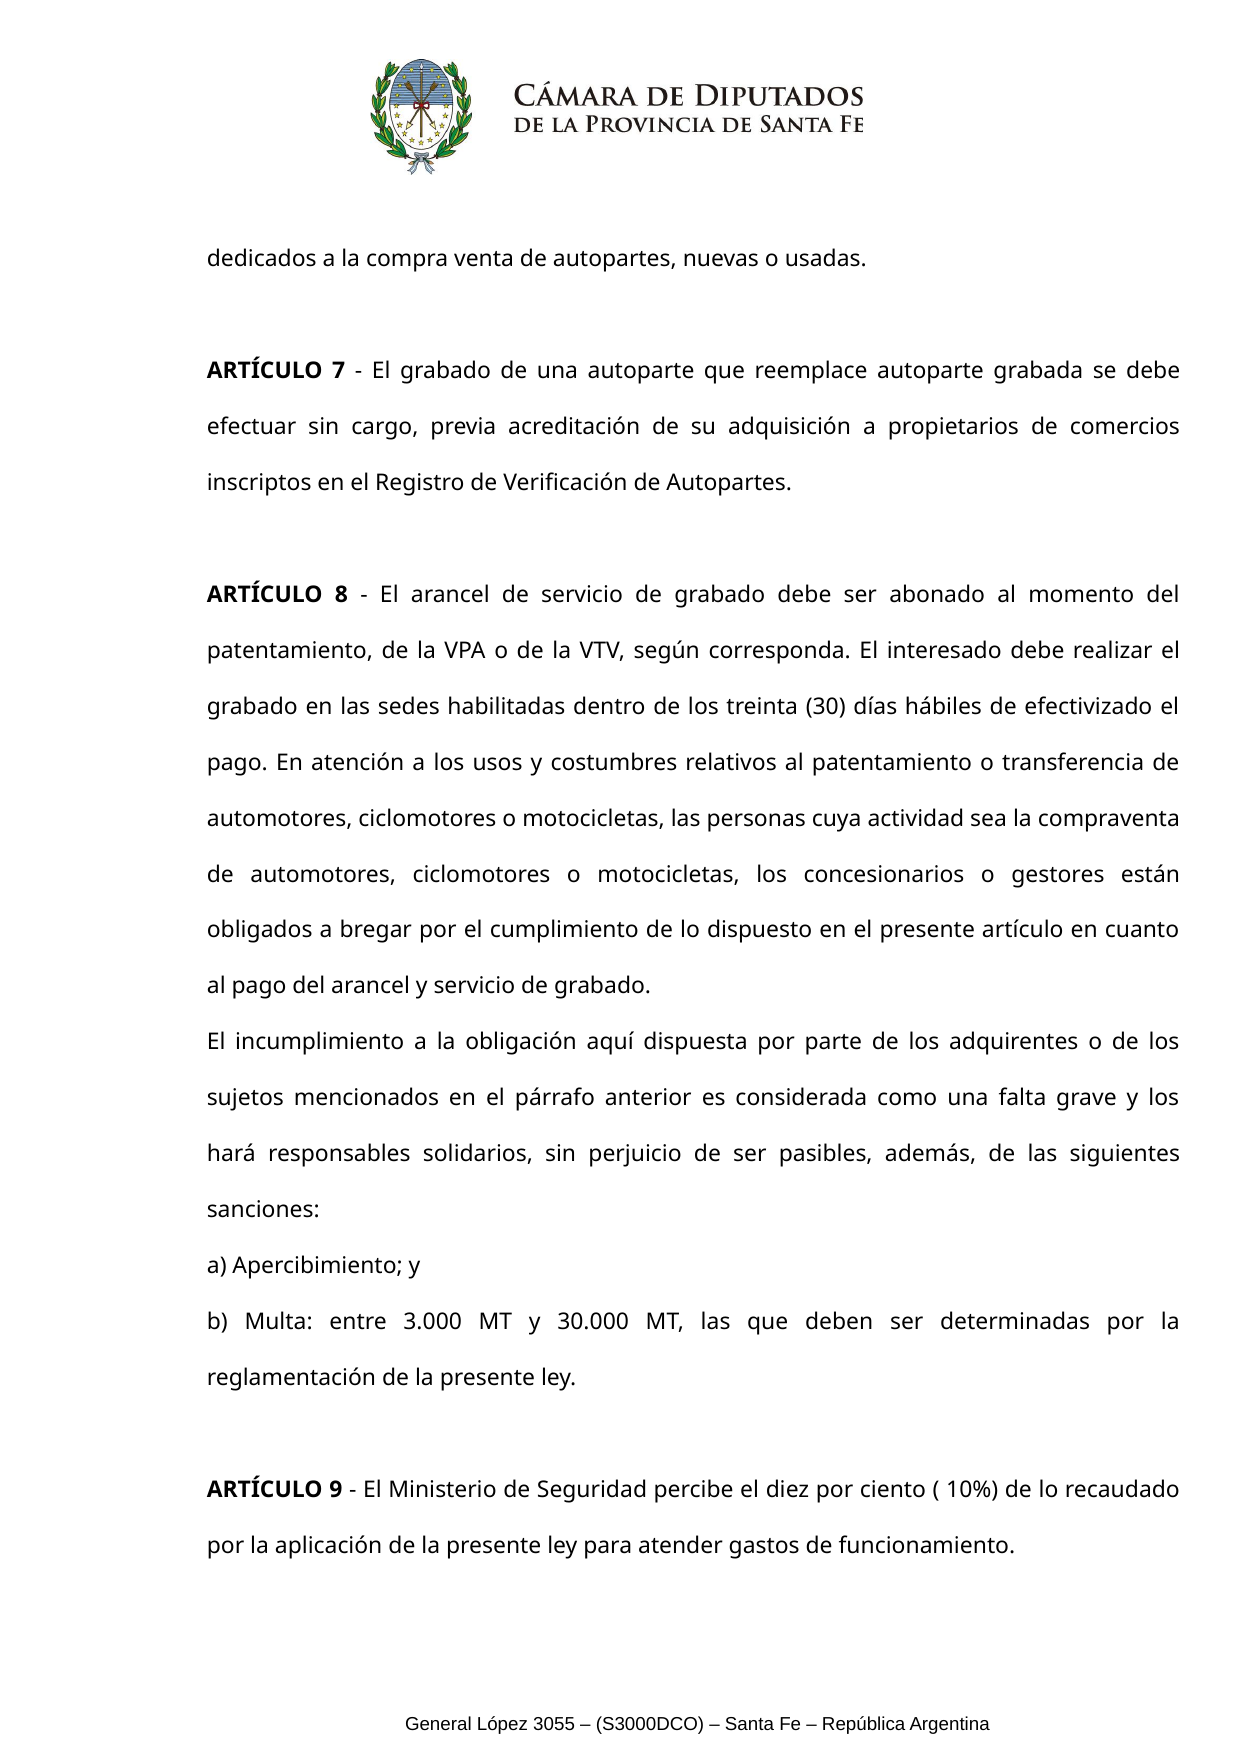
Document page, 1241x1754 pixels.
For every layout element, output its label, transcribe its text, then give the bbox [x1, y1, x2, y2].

text dedicados a la compra venta de autopartes, nuevas o usadas. [207, 242, 1181, 273]
text El incumplimiento a la obligación aquí dispuesta por parte de los adquirentes o de los sujetos mencionados en el párrafo anterior es considerada como una falta grave y los hará responsables solidarios, sin perjuicio de ser pasibles, además, de las siguientes sanciones: [207, 1025, 1181, 1224]
text a) Apercibimiento; y [207, 1249, 1181, 1280]
picture [370, 59, 863, 179]
text b) Multa: entre 3.000 MT y 30.000 MT, las que deben ser determinadas por la reglamentación de la presente ley. [207, 1305, 1181, 1392]
text ARTÍCULO 8 - El arancel de servicio de grabado debe ser abonado al momento del patentamiento, de la VPA o de la VTV, según corresponda. El interesado debe realizar el grabado en las sedes habilitadas dentro de los treinta (30) días hábiles de efectivizado el pago. En atención a los usos y costumbres relativos al patentamiento o transferencia de automotores, ciclomotores o motocicletas, las personas cuya actividad sea la compraventa de automotores, ciclomotores o motocicletas, los concesionarios o gestores están obligados a bregar por el cumplimiento de lo dispuesto en el presente artículo en cuanto al pago del arancel y servicio de grabado. [207, 578, 1181, 1001]
text ARTÍCULO 9 - El Ministerio de Seguridad percibe el diez por ciento ( 10%) de lo recaudado por la aplicación de la presente ley para atender gastos de funcionamiento. [207, 1473, 1181, 1560]
text ARTÍCULO 7 - El grabado de una autoparte que reemplace autoparte grabada se debe efectuar sin cargo, previa acreditación de su adquisición a propietarios de comercios inscriptos en el Registro de Verificación de Autopartes. [207, 354, 1181, 497]
